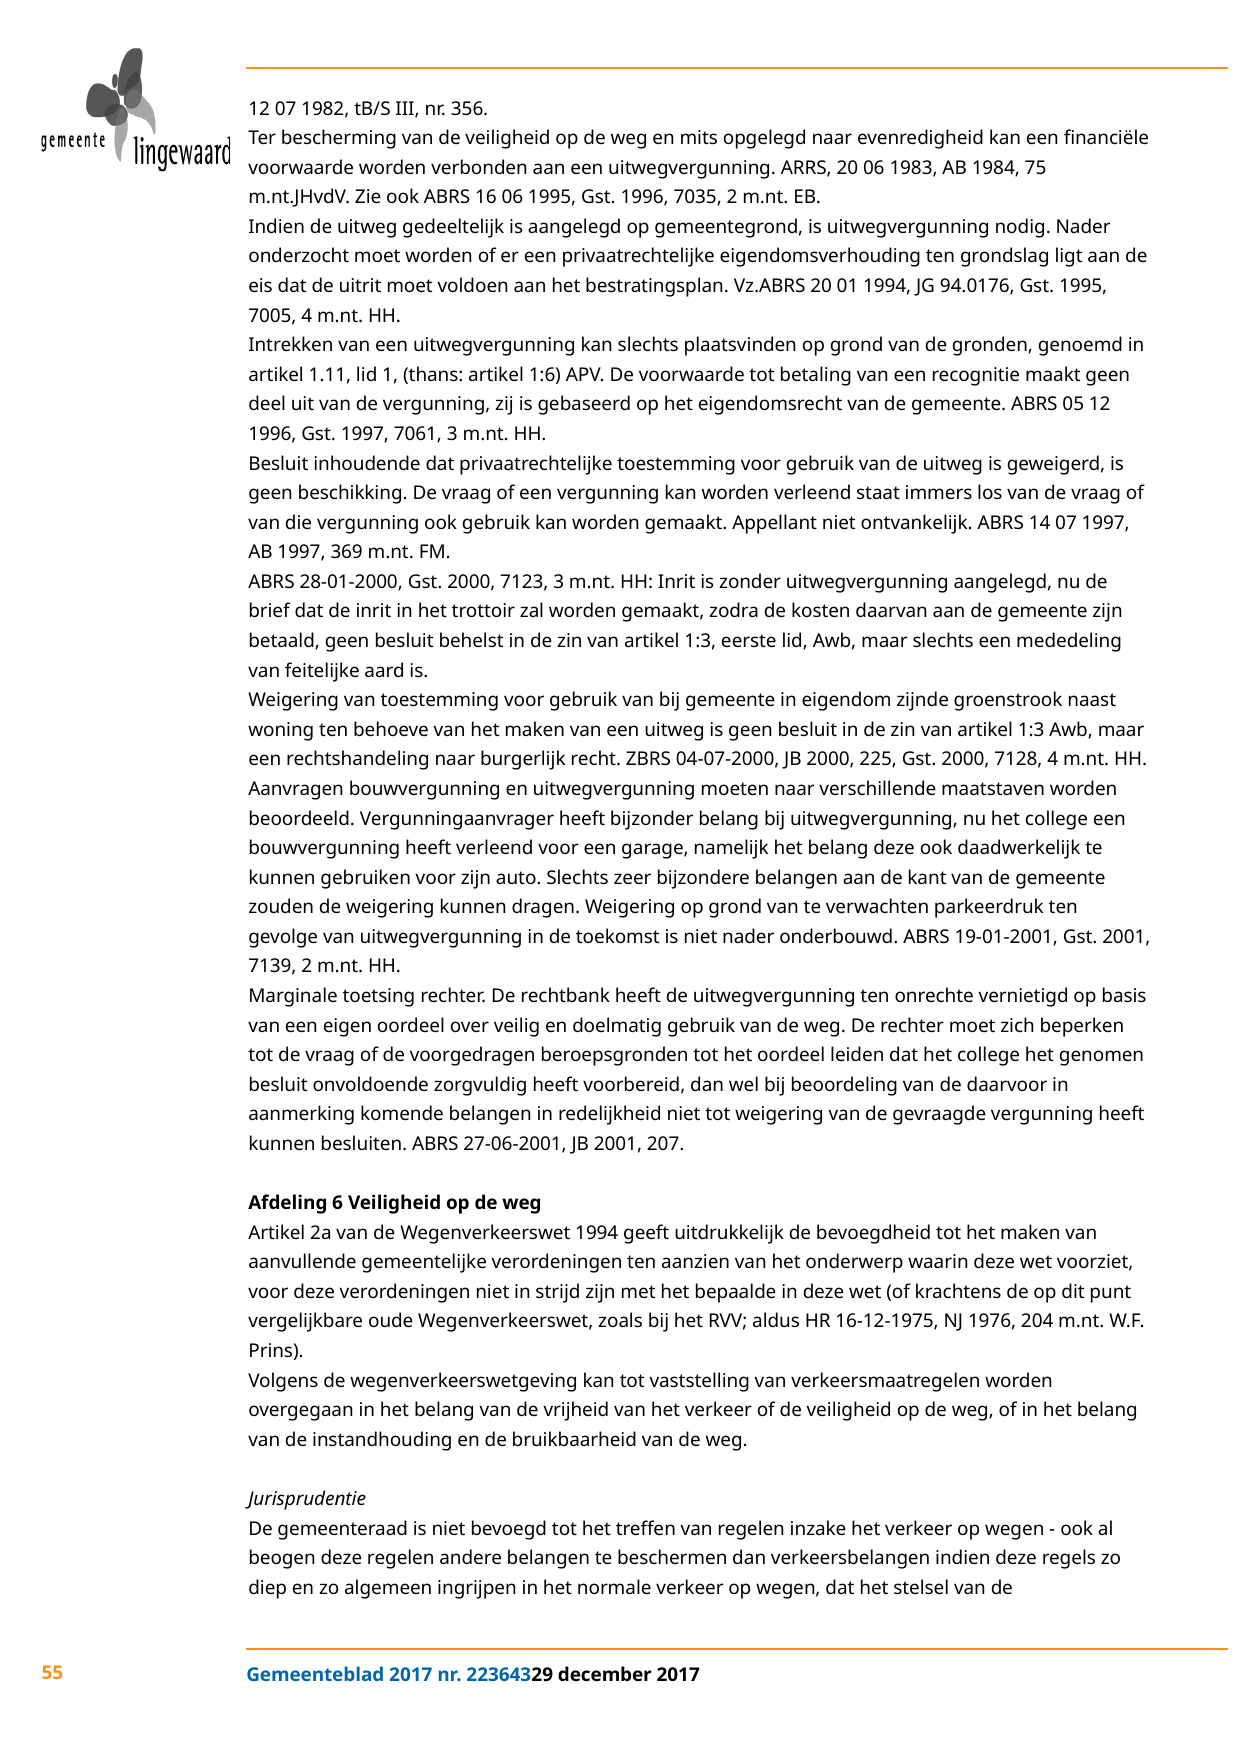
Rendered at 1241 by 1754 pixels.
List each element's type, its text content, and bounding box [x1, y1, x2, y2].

text Marginale toetsing rechter. De rechtbank heeft de uitwegvergunning ten onrechte vernietigd op basis van een eigen oordeel over veilig en doelmatig gebruik van de weg. De rechter moet zich beperken tot de vraag of de voorgedragen beroepsgronden tot het oordeel leiden dat het college het genomen besluit onvoldoende zorgvuldig heeft voorbereid, dan wel bij beoordeling van de daarvoor in aanmerking komende belangen in redelijkheid niet tot weigering van de gevraagde vergunning heeft kunnen besluiten. ABRS 27-06-2001, JB 2001, 207. [248, 982, 1152, 1156]
text Volgens de wegenverkeerswetgeving kan tot vaststelling van verkeersmaatregelen worden overgegaan in het belang van de vrijheid van het verkeer of de veiligheid op de weg, of in het belang van de instandhouding en de bruikbaarheid van de weg. [248, 1367, 1152, 1452]
text De gemeenteraad is niet bevoegd tot het treffen van regelen inzake het verkeer op wegen - ook al beogen deze regelen andere belangen te beschermen dan verkeersbelangen indien deze regels zo diep en zo algemeen ingrijpen in het normale verkeer op wegen, dat het stelsel van de [248, 1515, 1152, 1600]
text Artikel 2a van de Wegenverkeerswet 1994 geeft uitdrukkelijk de bevoegdheid tot het maken van aanvullende gemeentelijke verordeningen ten aanzien van het onderwerp waarin deze wet voorziet, voor deze verordeningen niet in strijd zijn met het bepaalde in deze wet (of krachtens de op dit punt vergelijkbare oude Wegenverkeerswet, zoals bij het RVV; aldus HR 16-12-1975, NJ 1976, 204 m.nt. W.F. Prins). [248, 1219, 1152, 1363]
text Indien de uitweg gedeeltelijk is aangelegd op gemeentegrond, is uitwegvergunning nodig. Nader onderzocht moet worden of er een privaatrechtelijke eigendomsverhouding ten grondslag ligt aan de eis dat de uitrit moet voldoen aan het bestratingsplan. Vz.ABRS 20 01 1994, JG 94.0176, Gst. 1995, 7005, 4 m.nt. HH. [248, 213, 1152, 328]
text Weigering van toestemming voor gebruik van bij gemeente in eigendom zijnde groenstrook naast woning ten behoeve van het maken van een uitweg is geen besluit in de zin van artikel 1:3 Awb, maar een rechtshandeling naar burgerlijk recht. ZBRS 04-07-2000, JB 2000, 225, Gst. 2000, 7128, 4 m.nt. HH. [248, 686, 1152, 771]
text Besluit inhoudende dat privaatrechtelijke toestemming voor gebruik van de uitweg is geweigerd, is geen beschikking. De vraag of een vergunning kan worden verleend staat immers los van de vraag of van die vergunning ook gebruik kan worden gemaakt. Appellant niet ontvankelijk. ABRS 14 07 1997, AB 1997, 369 m.nt. FM. [248, 450, 1152, 564]
text Intrekken van een uitwegvergunning kan slechts plaatsvinden op grond van de gronden, genoemd in artikel 1.11, lid 1, (thans: artikel 1:6) APV. De voorwaarde tot betaling van een recognitie maakt geen deel uit van de vergunning, zij is gebaseerd op het eigendomsrecht van de gemeente. ABRS 05 12 1996, Gst. 1997, 7061, 3 m.nt. HH. [248, 331, 1152, 446]
text Jurisprudentie [248, 1485, 1152, 1511]
text 12 07 1982, tB/S III, nr. 356. [248, 95, 1152, 121]
picture [41, 47, 231, 172]
text ABRS 28-01-2000, Gst. 2000, 7123, 3 m.nt. HH: Inrit is zonder uitwegvergunning aangelegd, nu de brief dat de inrit in het trottoir zal worden gemaakt, zodra de kosten daarvan aan de gemeente zijn betaald, geen besluit behelst in de zin van artikel 1:3, eerste lid, Awb, maar slechts een mededeling van feitelijke aard is. [248, 568, 1152, 683]
text Ter bescherming van de veiligheid op de weg en mits opgelegd naar evenredigheid kan een financiële voorwaarde worden verbonden aan een uitwegvergunning. ARRS, 20 06 1983, AB 1984, 75 m.nt.JHvdV. Zie ook ABRS 16 06 1995, Gst. 1996, 7035, 2 m.nt. EB. [248, 124, 1152, 209]
text Aanvragen bouwvergunning en uitwegvergunning moeten naar verschillende maatstaven worden beoordeeld. Vergunningaanvrager heeft bijzonder belang bij uitwegvergunning, nu het college een bouwvergunning heeft verleend voor een garage, namelijk het belang deze ook daadwerkelijk te kunnen gebruiken voor zijn auto. Slechts zeer bijzondere belangen aan de kant van de gemeente zouden de weigering kunnen dragen. Weigering op grond van te verwachten parkeerdruk ten gevolge van uitwegvergunning in de toekomst is niet nader onderbouwd. ABRS 19-01-2001, Gst. 2001, 7139, 2 m.nt. HH. [248, 775, 1152, 978]
text Afdeling 6 Veiligheid op de weg [248, 1189, 1152, 1215]
